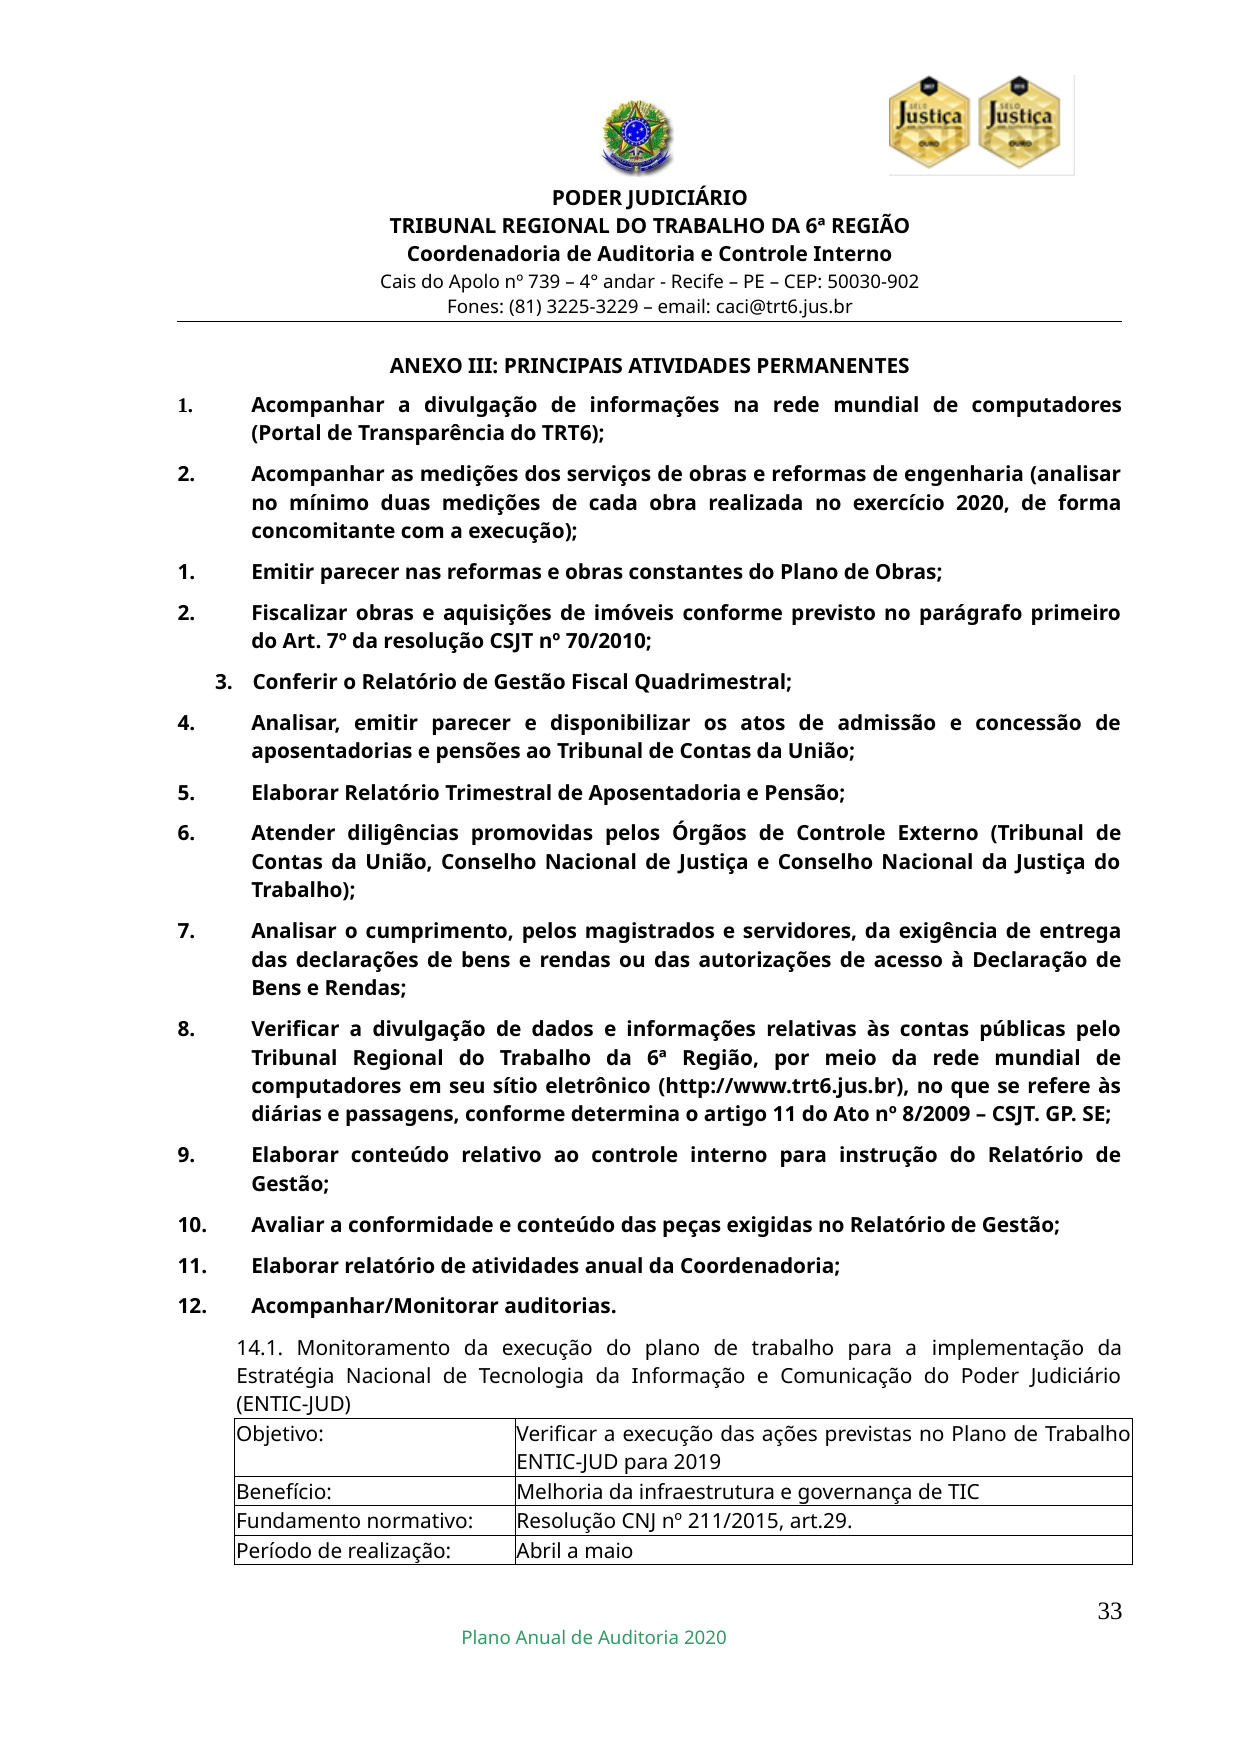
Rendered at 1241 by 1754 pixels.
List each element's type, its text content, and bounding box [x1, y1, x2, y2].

list Emitir parecer nas reformas e obras constantes do Plano de Obras; [177, 557, 1122, 585]
list Acompanhar a divulgação de informações na rede mundial de computadores (Portal de Transparência do TRT6); [177, 390, 1122, 447]
list Acompanhar as medições dos serviços de obras e reformas de engenharia (analisar no mínimo duas medições de cada obra realizada no exercício 2020, de forma concomitante com a execução); [177, 459, 1122, 544]
list Avaliar a conformidade e conteúdo das peças exigidas no Relatório de Gestão; [177, 1210, 1122, 1238]
list Fiscalizar obras e aquisições de imóveis conforme previsto no parágrafo primeiro do Art. 7º da resolução CSJT nº 70/2010; [177, 598, 1122, 655]
list Conferir o Relatório de Gestão Fiscal Quadrimestral; [215, 667, 1122, 696]
list Acompanhar/Monitorar auditorias. [177, 1292, 1122, 1320]
list Analisar o cumprimento, pelos magistrados e servidores, da exigência de entrega das declarações de bens e rendas ou das autorizações de acesso à Declaração de Bens e Rendas; [177, 916, 1122, 1002]
table_cell Benefício: [235, 1477, 515, 1505]
text 14.1. Monitoramento da execução do plano de trabalho para a implementação da Estratégia Nacional de Tecnologia da Informação e Comunicação do Poder Judiciário (ENTIC-JUD) [236, 1333, 1122, 1418]
table_cell Melhoria da infraestrutura e governança de TIC [516, 1477, 1132, 1505]
table_cell Fundamento normativo: [235, 1506, 515, 1535]
list Elaborar Relatório Trimestral de Aposentadoria e Pensão; [177, 778, 1122, 806]
table_cell Abril a maio [516, 1536, 1132, 1564]
list Verificar a divulgação de dados e informações relativas às contas públicas pelo Tribunal Regional do Trabalho da 6ª Região, por meio da rede mundial de computadores em seu sítio eletrônico (http://www.trt6.jus.br), no que se refere às diárias e passagens, conforme determina o artigo 11 do Ato nº 8/2009 – CSJT. GP. SE; [177, 1014, 1122, 1128]
list Analisar, emitir parecer e disponibilizar os atos de admissão e concessão de aposentadorias e pensões ao Tribunal de Contas da União; [177, 708, 1122, 765]
table_header Objetivo: [235, 1419, 515, 1476]
table_cell Resolução CNJ nº 211/2015, art.29. [516, 1506, 1132, 1535]
list Atender diligências promovidas pelos Órgãos de Controle Externo (Tribunal de Contas da União, Conselho Nacional de Justiça e Conselho Nacional da Justiça do Trabalho); [177, 818, 1122, 904]
table_cell Período de realização: [235, 1536, 515, 1564]
text ANEXO III: PRINCIPAIS ATIVIDADES PERMANENTES [177, 351, 1122, 379]
picture [889, 75, 1075, 177]
list Elaborar relatório de atividades anual da Coordenadoria; [177, 1251, 1122, 1279]
table_header Verificar a execução das ações previstas no Plano de Trabalho ENTIC-JUD para 2019 [516, 1419, 1132, 1476]
picture [599, 100, 674, 177]
list Elaborar conteúdo relativo ao controle interno para instrução do Relatório de Gestão; [177, 1140, 1122, 1197]
